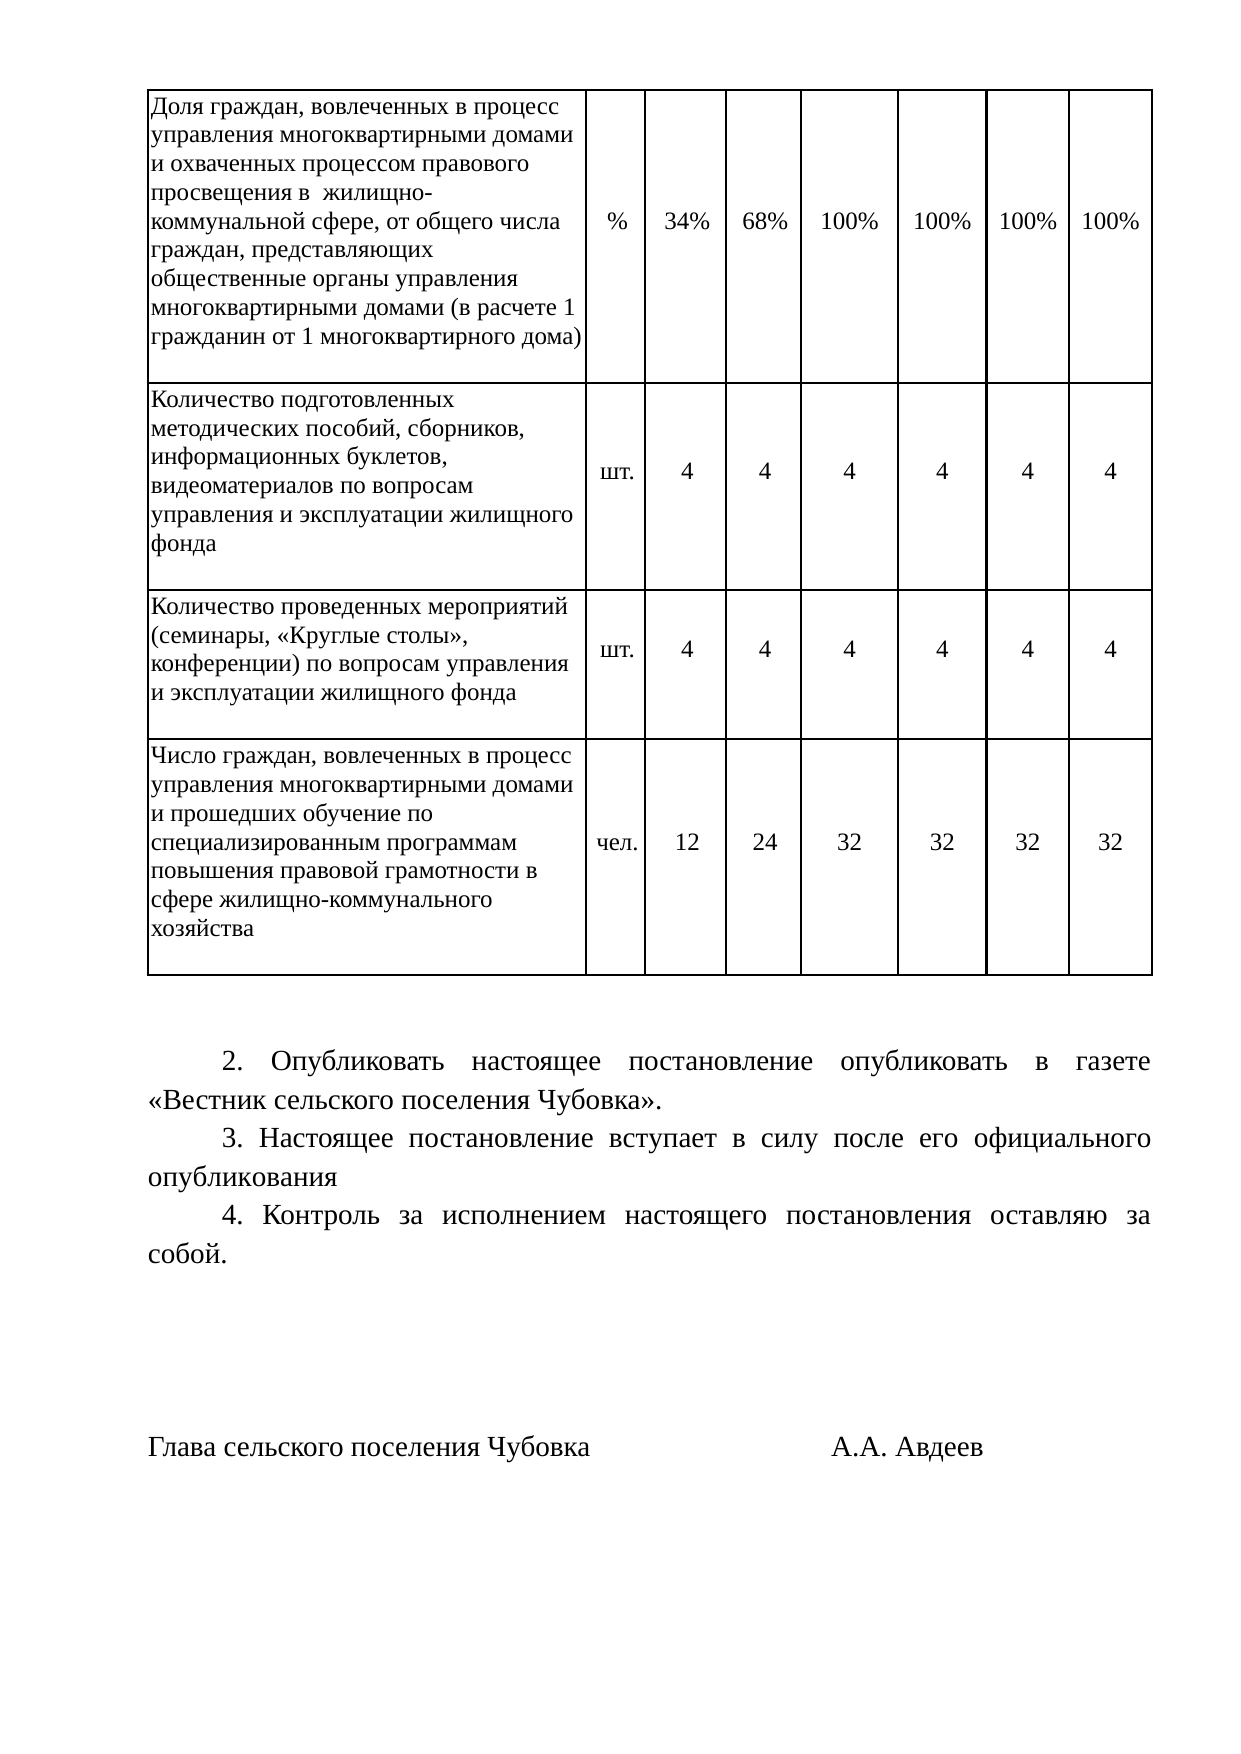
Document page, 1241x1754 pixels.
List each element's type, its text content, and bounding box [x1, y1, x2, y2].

table_cell 4 [899, 591, 985, 738]
table_cell 100% [1070, 91, 1151, 382]
table_cell Доля граждан, вовлеченных в процесс управления многоквартирными домами и охваченных процессом правового просвещения в жилищно-коммунальной сфере, от общего числа граждан, представляющих общественные органы управления многоквартирными домами (в расчете 1 гражданин от 1 многоквартирного дома) [149, 91, 585, 382]
table_cell 4 [727, 384, 800, 589]
table_cell 4 [802, 384, 897, 589]
table_cell шт. [587, 591, 644, 738]
table_cell 4 [646, 591, 725, 738]
table_cell % [587, 91, 644, 382]
subtitle 2. Опубликовать настоящее постановление опубликовать в газете «Вестник сельского поселения Чубовка». [148, 1043, 1152, 1115]
table_cell 32 [1070, 740, 1151, 974]
table_cell 24 [727, 740, 800, 974]
table_cell Число граждан, вовлеченных в процесс управления многоквартирными домами и прошедших обучение по специализированным программам повышения правовой грамотности в сфере жилищно-коммунального хозяйства [149, 740, 585, 974]
text Глава сельского поселения Чубовка А.А. Авдеев [148, 1429, 1152, 1462]
table_cell 4 [1070, 384, 1151, 589]
table_cell 68% [727, 91, 800, 382]
table_cell 4 [802, 591, 897, 738]
table_cell 32 [899, 740, 985, 974]
table_cell Количество проведенных мероприятий (семинары, «Круглые столы», конференции) по вопросам управления и эксплуатации жилищного фонда [149, 591, 585, 738]
table_cell 4 [646, 384, 725, 589]
table_cell чел. [587, 740, 644, 974]
table_cell 4 [988, 591, 1068, 738]
table_cell 32 [988, 740, 1068, 974]
table_cell 34% [646, 91, 725, 382]
table_cell 4 [1070, 591, 1151, 738]
table_cell шт. [587, 384, 644, 589]
text 4. Контроль за исполнением настоящего постановления оставляю за собой. [148, 1197, 1152, 1269]
table_cell 4 [988, 384, 1068, 589]
table_cell 100% [988, 91, 1068, 382]
table_cell 32 [802, 740, 897, 974]
table_cell 4 [727, 591, 800, 738]
table_cell 12 [646, 740, 725, 974]
table_cell Количество подготовленных методических пособий, сборников, информационных буклетов, видеоматериалов по вопросам управления и эксплуатации жилищного фонда [149, 384, 585, 589]
table_cell 100% [802, 91, 897, 382]
table_cell 4 [899, 384, 985, 589]
subtitle 3. Настоящее постановление вступает в силу после его официального опубликования [148, 1120, 1152, 1192]
table_cell 100% [899, 91, 985, 382]
